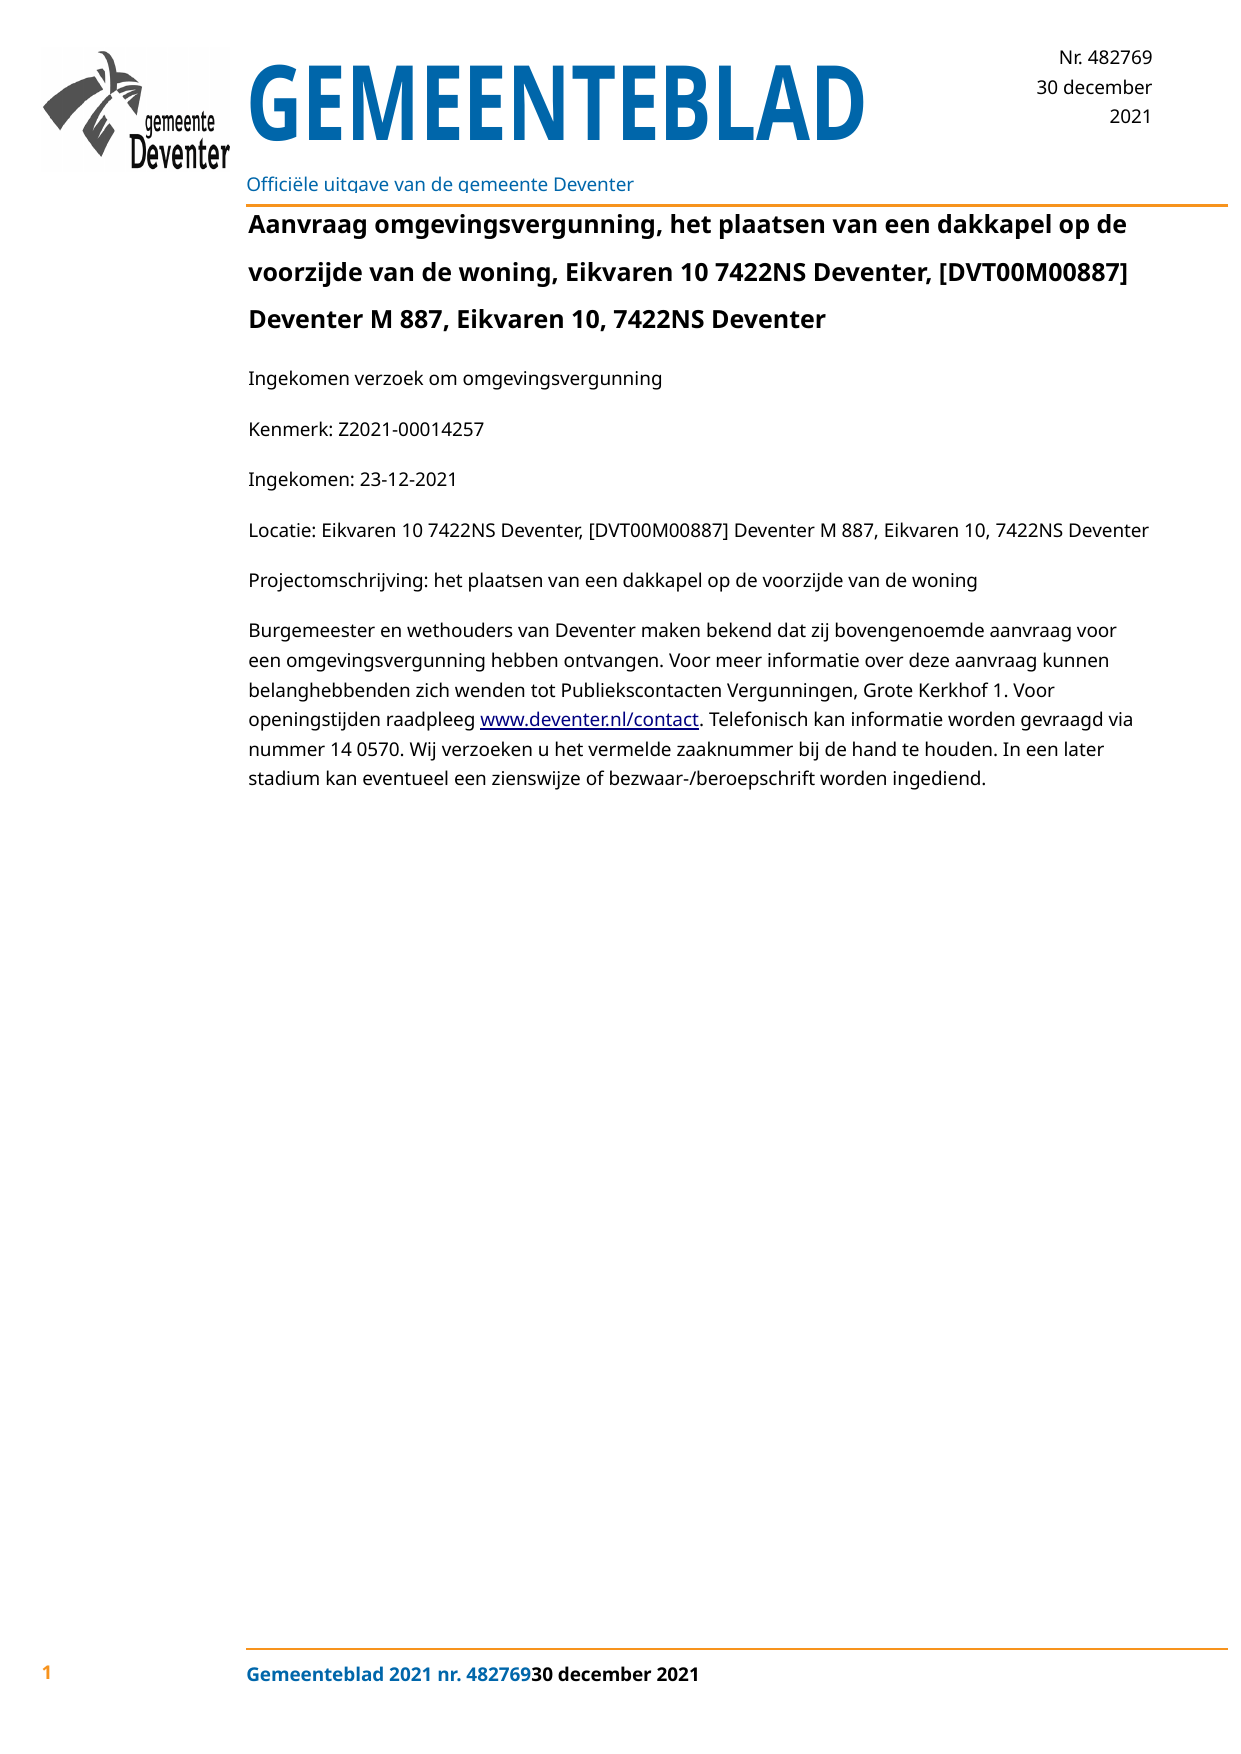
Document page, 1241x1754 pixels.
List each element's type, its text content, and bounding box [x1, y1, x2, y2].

text Burgemeester en wethouders van Deventer maken bekend dat zij bovengenoemde aanvraag voor een omgevingsvergunning hebben ontvangen. Voor meer informatie over deze aanvraag kunnen belanghebbenden zich wenden tot Publiekscontacten Vergunningen, Grote Kerkhof 1. Voor openingstijden raadpleeg www.deventer.nl/contact. Telefonisch kan informatie worden gevraagd via nummer 14 0570. Wij verzoeken u het vermelde zaaknummer bij de hand te houden. In een later stadium kan eventueel een zienswijze of bezwaar-/beroepschrift worden ingediend. [248, 618, 1152, 791]
picture [41, 47, 231, 172]
text Aanvraag omgevingsvergunning, het plaatsen van een dakkapel op de voorzijde van de woning, Eikvaren 10 7422NS Deventer, [DVT00M00887] Deventer M 887, Eikvaren 10, 7422NS Deventer [248, 207, 1152, 336]
text Projectomschrijving: het plaatsen van een dakkapel op de voorzijde van de woning [248, 567, 1152, 593]
text Ingekomen: 23-12-2021 [248, 466, 1152, 492]
text Locatie: Eikvaren 10 7422NS Deventer, [DVT00M00887] Deventer M 887, Eikvaren 10, 7422NS Deventer [248, 517, 1152, 542]
text Ingekomen verzoek om omgevingsvergunning [248, 366, 1152, 391]
text Kenmerk: Z2021-00014257 [248, 416, 1152, 442]
